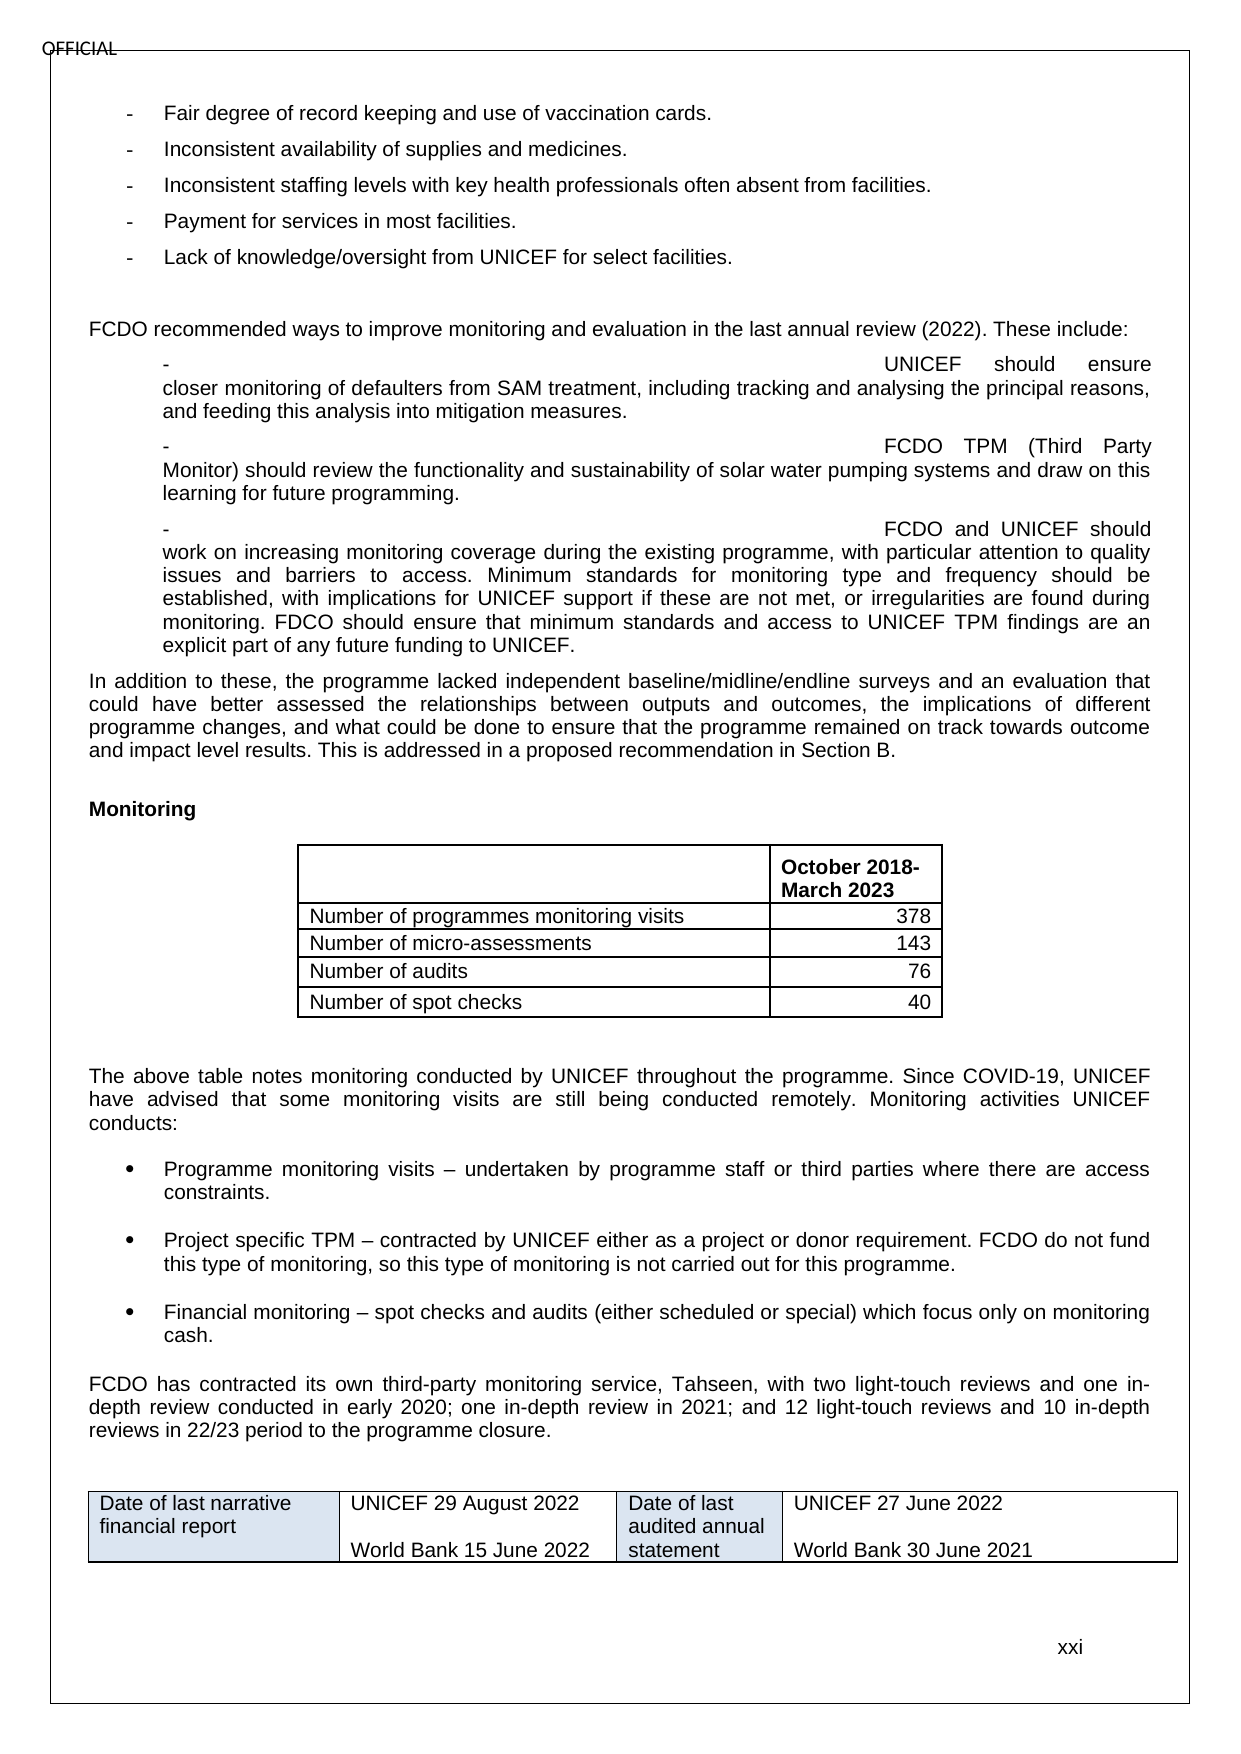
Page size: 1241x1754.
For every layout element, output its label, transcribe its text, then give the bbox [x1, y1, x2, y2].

table_cell 40 [771, 988, 941, 1016]
list Inconsistent staffing levels with key health professionals often absent from facilities. [126, 174, 1152, 197]
list Lack of knowledge/oversight from UNICEF for select facilities. [126, 246, 1152, 269]
list Project specific TPM – contracted by UNICEF either as a project or donor requirement. FCDO do not fund this type of monitoring, so this type of monitoring is not carried out for this programme. [126, 1229, 1152, 1276]
list Programme monitoring visits – undertaken by programme staff or third parties where there are access constraints. [126, 1157, 1152, 1204]
list Inconsistent availability of supplies and medicines. [126, 138, 1152, 161]
text The above table notes monitoring conducted by UNICEF throughout the programme. Since COVID-19, UNICEF have advised that some monitoring visits are still being conducted remotely. Monitoring activities UNICEF conducts: [89, 1064, 1152, 1134]
table_cell Number of spot checks [299, 988, 769, 1016]
table_header October 2018-March 2023 [771, 846, 941, 902]
text In addition to these, the programme lacked independent baseline/midline/endline surveys and an evaluation that could have better assessed the relationships between outputs and outcomes, the implications of different programme changes, and what could be done to ensure that the programme remained on track towards outcome and impact level results. This is addressed in a proposed recommendation in Section B. [89, 669, 1152, 762]
text FCDO has contracted its own third-party monitoring service, Tahseen, with two light-touch reviews and one in-depth review conducted in early 2020; one in-depth review in 2021; and 12 light-touch reviews and 10 in-depth reviews in 22/23 period to the programme closure. [89, 1372, 1152, 1442]
table_cell 378 [771, 904, 941, 928]
table_cell Number of programmes monitoring visits [299, 904, 769, 928]
list Financial monitoring – spot checks and audits (either scheduled or special) which focus only on monitoring cash. [126, 1301, 1152, 1347]
table_header Date of last narrative financial report [89, 1492, 339, 1561]
text Monitoring [89, 798, 1152, 821]
list Fair degree of record keeping and use of vaccination cards. [126, 102, 1152, 125]
list FCDO and UNICEF should work on increasing monitoring coverage during the existing programme, with particular attention to quality issues and barriers to access. Minimum standards for monitoring type and frequency should be established, with implications for UNICEF support if these are not met, or irregularities are found during monitoring. FDCO should ensure that minimum standards and access to UNICEF TPM findings are an explicit part of any future funding to UNICEF. [162, 517, 1152, 657]
table_header UNICEF 27 June 2022 World Bank 30 June 2021 [783, 1492, 1177, 1561]
table_cell Number of audits [299, 958, 769, 986]
table_header UNICEF 29 August 2022 World Bank 15 June 2022 [340, 1492, 616, 1561]
table_header [299, 846, 769, 902]
list UNICEF should ensure closer monitoring of defaulters from SAM treatment, including tracking and analysing the principal reasons, and feeding this analysis into mitigation measures. [162, 353, 1152, 423]
text FCDO recommended ways to improve monitoring and evaluation in the last annual review (2022). These include: [89, 317, 1152, 340]
table_cell 143 [771, 930, 941, 956]
list Payment for services in most facilities. [126, 209, 1152, 233]
list FCDO TPM (Third Party Monitor) should review the functionality and sustainability of solar water pumping systems and draw on this learning for future programming. [162, 435, 1152, 505]
table_cell Number of micro-assessments [299, 930, 769, 956]
table_cell 76 [771, 958, 941, 986]
table_header Date of last audited annual statement [617, 1492, 782, 1561]
